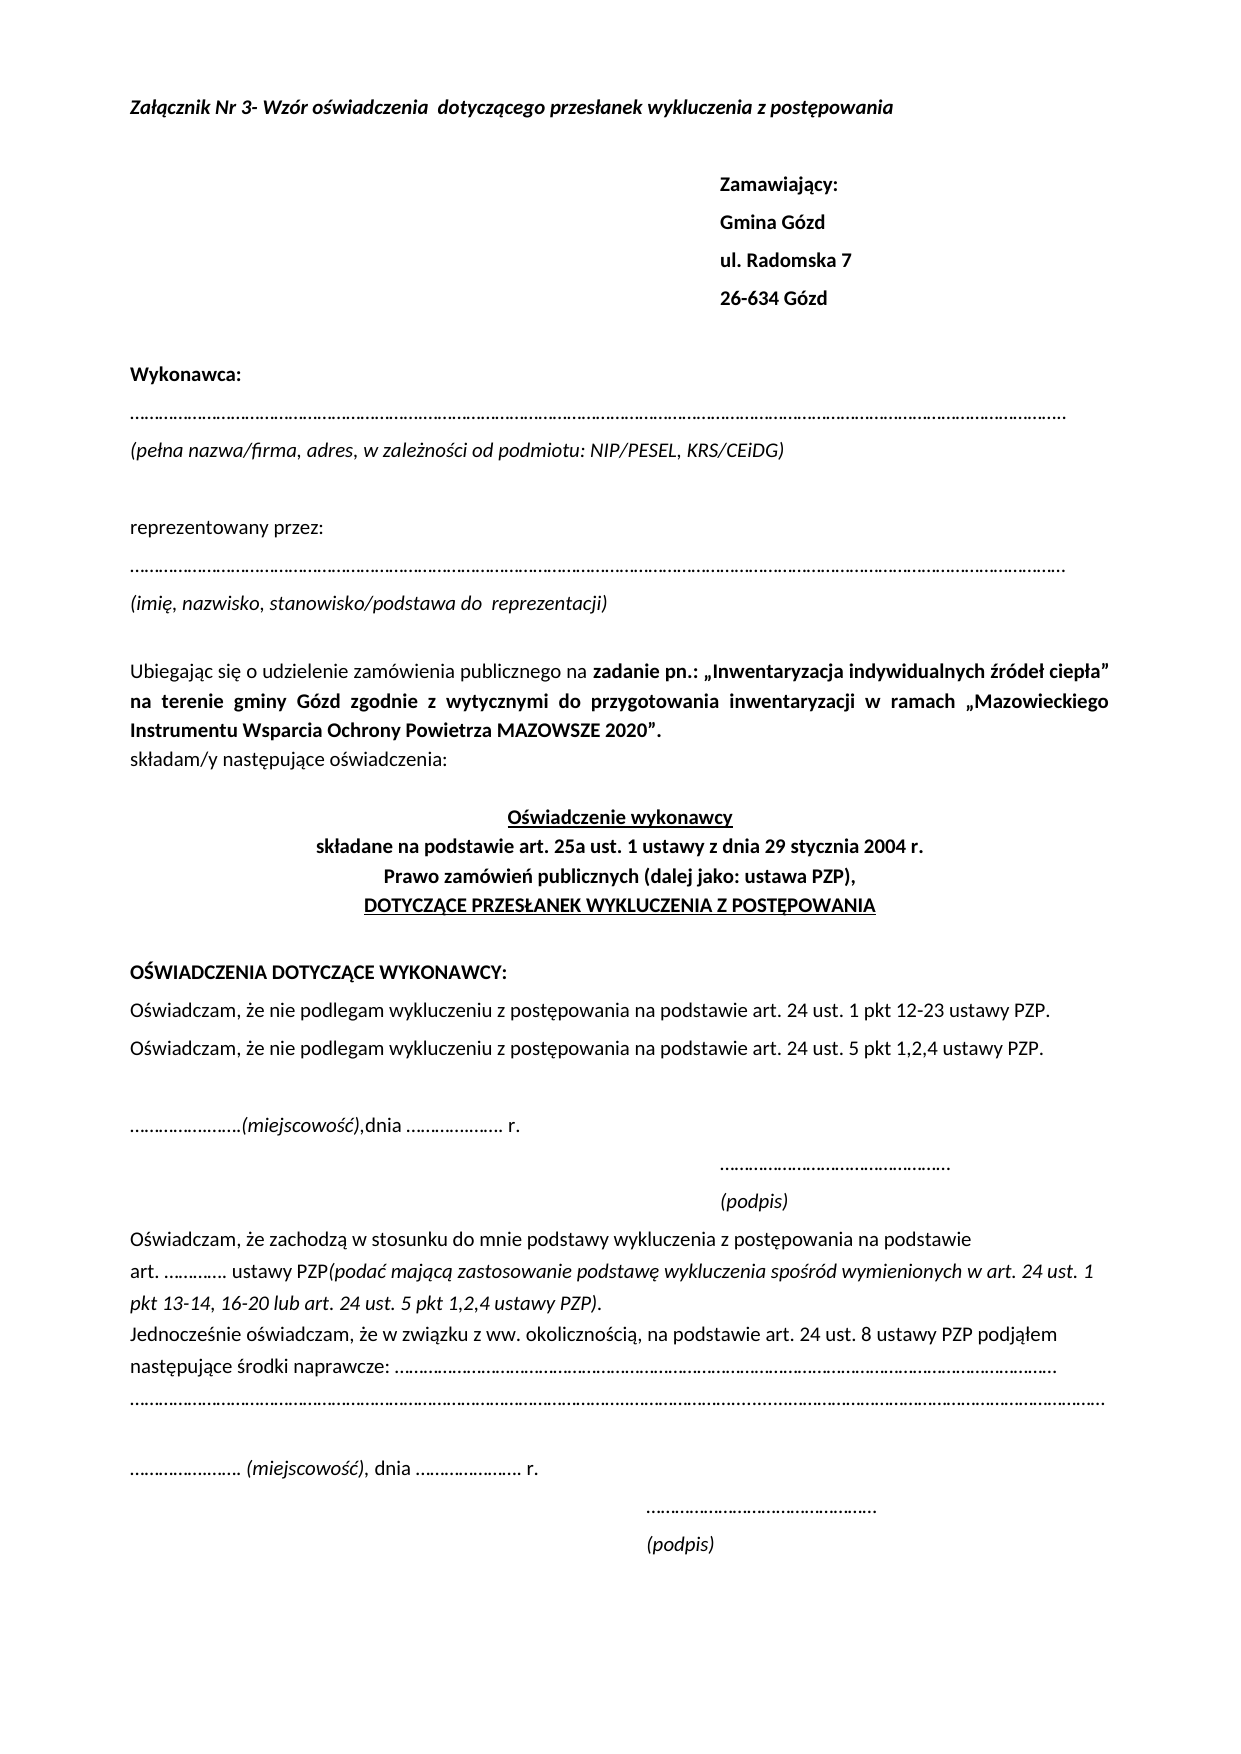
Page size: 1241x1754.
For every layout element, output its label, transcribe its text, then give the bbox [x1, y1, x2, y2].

text Zamawiający: [646, 171, 1110, 196]
text Oświadczam, że nie podlegam wykluczeniu z postępowania na podstawie art. 24 ust. 1 pkt 12-23 ustawy PZP. [130, 997, 1110, 1023]
text (podpis) [646, 1188, 1110, 1213]
text Ubiegając się o udzielenie zamówienia publicznego na zadanie pn.: „Inwentaryzacja indywidualnych źródeł ciepła” na terenie gminy Gózd zgodnie z wytycznymi do przygotowania inwentaryzacji w ramach „Mazowieckiego Instrumentu Wsparcia Ochrony Powietrza MAZOWSZE 2020”. [130, 659, 1110, 742]
text Oświadczenie wykonawcy [130, 804, 1110, 830]
text Oświadczam, że zachodzą w stosunku do mnie podstawy wykluczenia z postępowania na podstawie [130, 1226, 1110, 1252]
text OŚWIADCZENIA DOTYCZĄCE WYKONAWCY: [130, 959, 1110, 985]
text 26-634 Gózd [720, 285, 1110, 311]
text …………………………………………………………………………………………………………………………………………………………………………… [130, 552, 1110, 577]
text …………….……. (miejscowość), dnia …………………. r. [130, 1455, 1110, 1480]
text Oświadczam, że nie podlegam wykluczeniu z postępowania na podstawie art. 24 ust. 5 pkt 1,2,4 ustawy PZP. [130, 1036, 1110, 1061]
text reprezentowany przez: [130, 514, 1110, 539]
text art. …………. ustawy PZP(podać mającą zastosowanie podstawę wykluczenia spośród wymienionych w art. 24 ust. 1 pkt 13-14, 16-20 lub art. 24 ust. 5 pkt 1,2,4 ustawy PZP). [130, 1258, 1110, 1315]
text ………………………………………… [130, 1493, 1110, 1518]
text ………………………………………… [646, 1150, 1110, 1175]
text ul. Radomska 7 [720, 247, 1110, 272]
text (podpis) [572, 1531, 1110, 1557]
text …………….…….(miejscowość),dnia ………….……. r. [130, 1112, 1110, 1137]
text składane na podstawie art. 25a ust. 1 ustawy z dnia 29 stycznia 2004 r. [130, 834, 1110, 859]
text (pełna nazwa/firma, adres, w zależności od podmiotu: NIP/PESEL, KRS/CEiDG) [130, 438, 1110, 463]
text składam/y następujące oświadczenia: [130, 746, 1110, 772]
text DOTYCZĄCE PRZESŁANEK WYKLUCZENIA Z POSTĘPOWANIA [130, 892, 1110, 917]
text (imię, nazwisko, stanowisko/podstawa do reprezentacji) [130, 590, 1110, 616]
text Prawo zamówień publicznych (dalej jako: ustawa PZP), [130, 863, 1110, 888]
text Załącznik Nr 3- Wzór oświadczenia dotyczącego przesłanek wykluczenia z postępowania [130, 94, 1110, 120]
text Gmina Gózd [720, 209, 1110, 234]
text Jednocześnie oświadczam, że w związku z ww. okolicznością, na podstawie art. 24 ust. 8 ustawy PZP podjąłem następujące środki naprawcze: ………………………………………………………………………………………………………………………… [130, 1321, 1110, 1379]
text …………………………………………………………………………………………..…………………...........………………………………………………………… [130, 1385, 1110, 1410]
text …………………………………………………….…………………………………………………………………………………………………………………….. [130, 399, 1110, 425]
text Wykonawca: [130, 361, 1110, 387]
